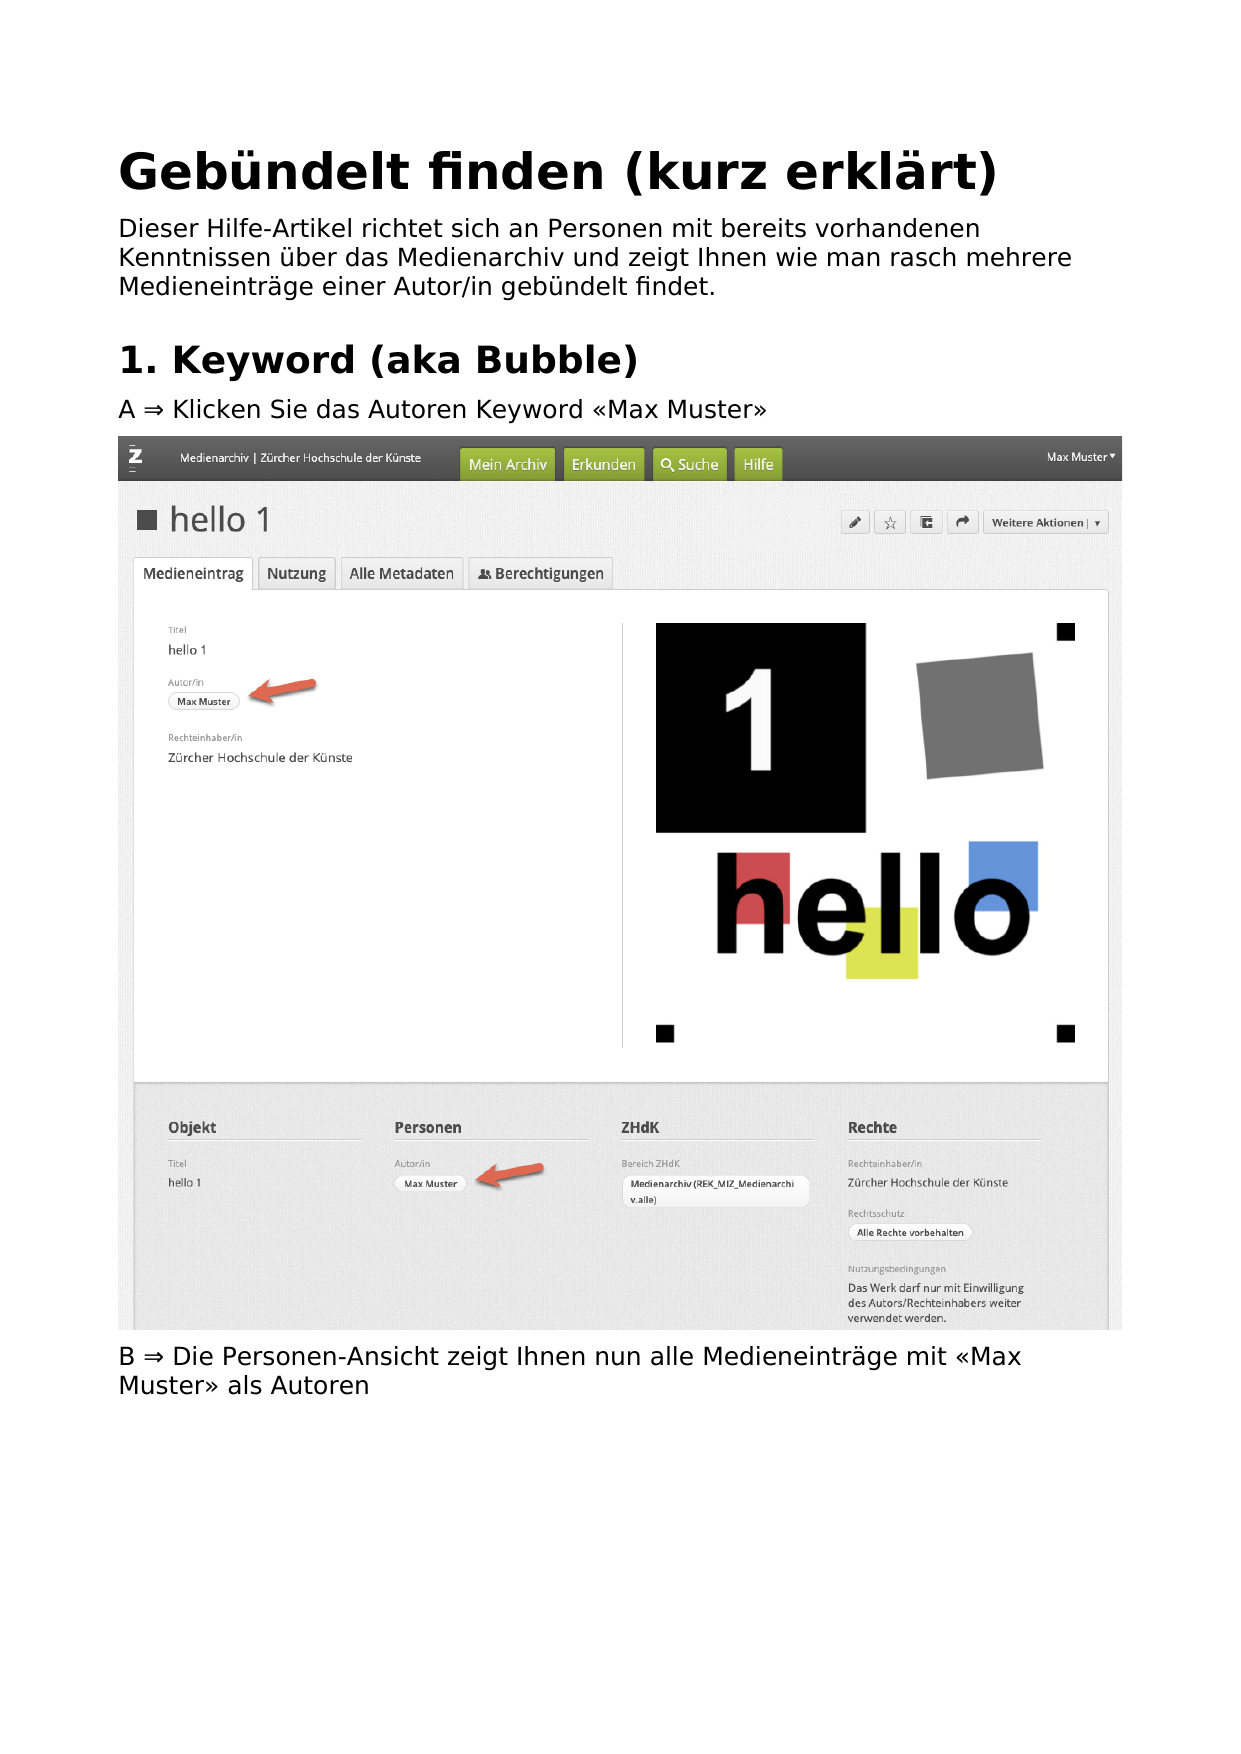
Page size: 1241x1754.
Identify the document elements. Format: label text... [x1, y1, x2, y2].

picture [118, 436, 1123, 1330]
text B ⇒ Die Personen-Ansicht zeigt Ihnen nun alle Medieneinträge mit «Max Muster» als Autoren [118, 1342, 1122, 1400]
text Dieser Hilfe-Artikel richtet sich an Personen mit bereits vorhandenen Kenntnissen über das Medienarchiv und zeigt Ihnen wie man rasch mehrere Medieneinträge einer Autor/in gebündelt findet. [118, 214, 1122, 301]
text A ⇒ Klicken Sie das Autoren Keyword «Max Muster» [118, 395, 1122, 424]
subtitle Gebündelt finden (kurz erklärt) [118, 143, 1122, 201]
subtitle 1. Keyword (aka Bubble) [118, 339, 1122, 382]
